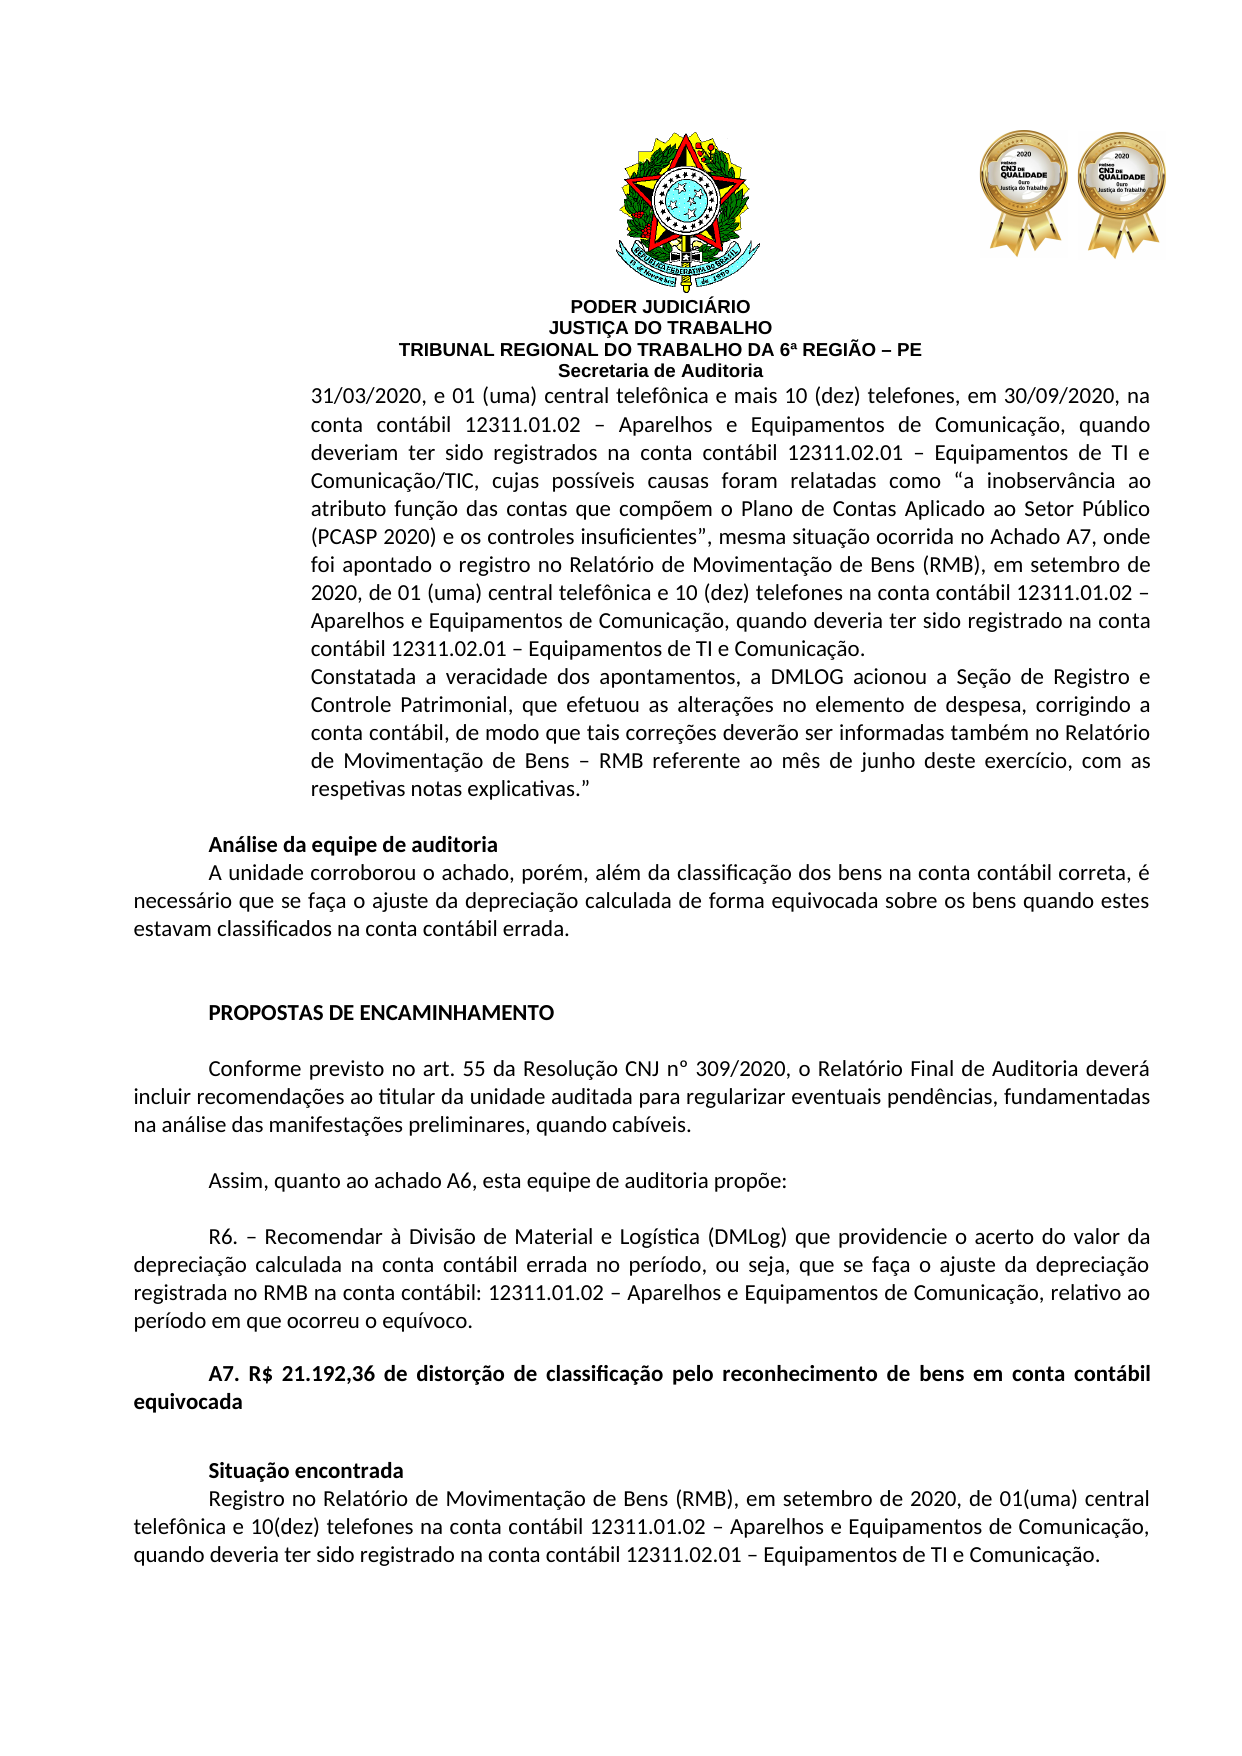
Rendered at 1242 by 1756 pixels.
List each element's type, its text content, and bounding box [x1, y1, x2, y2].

text A unidade corroborou o achado, porém, além da classificação dos bens na conta contábil correta, é necessário que se faça o ajuste da depreciação calculada de forma equivocada sobre os bens quando estes estavam classificados na conta contábil errada. [133, 858, 1152, 942]
text Conforme previsto no art. 55 da Resolução CNJ nº 309/2020, o Relatório Final de Auditoria deverá incluir recomendações ao titular da unidade auditada para regularizar eventuais pendências, fundamentadas na análise das manifestações preliminares, quando cabíveis. [133, 1054, 1152, 1138]
text 31/03/2020, e 01 (uma) central telefônica e mais 10 (dez) telefones, em 30/09/2020, na conta contábil 12311.01.02 – Aparelhos e Equipamentos de Comunicação, quando deveriam ter sido registrados na conta contábil 12311.02.01 – Equipamentos de TI e Comunicação/TIC, cujas possíveis causas foram relatadas como “a inobservância ao atributo função das contas que compõem o Plano de Contas Aplicado ao Setor Público (PCASP 2020) e os controles insuficientes”, mesma situação ocorrida no Achado A7, onde foi apontado o registro no Relatório de Movimentação de Bens (RMB), em setembro de 2020, de 01 (uma) central telefônica e 10 (dez) telefones na conta contábil 12311.01.02 – Aparelhos e Equipamentos de Comunicação, quando deveria ter sido registrado na conta contábil 12311.02.01 – Equipamentos de TI e Comunicação. [311, 382, 1152, 662]
picture [610, 123, 764, 296]
picture [979, 130, 1069, 258]
text Constatada a veracidade dos apontamentos, a DMLOG acionou a Seção de Registro e Controle Patrimonial, que efetuou as alterações no elemento de despesa, corrigindo a conta contábil, de modo que tais correções deverão ser informadas também no Relatório de Movimentação de Bens – RMB referente ao mês de junho deste exercício, com as respetivas notas explicativas.” [311, 662, 1152, 802]
text R6. – Recomendar à Divisão de Material e Logística (DMLog) que providencie o acerto do valor da depreciação calculada na conta contábil errada no período, ou seja, que se faça o ajuste da depreciação registrada no RMB na conta contábil: 12311.01.02 – Aparelhos e Equipamentos de Comunicação, relativo ao período em que ocorreu o equívoco. [133, 1222, 1152, 1334]
text Situação encontrada [133, 1456, 1152, 1484]
text Registro no Relatório de Movimentação de Bens (RMB), em setembro de 2020, de 01(uma) central telefônica e 10(dez) telefones na conta contábil 12311.01.02 – Aparelhos e Equipamentos de Comunicação, quando deveria ter sido registrado na conta contábil 12311.02.01 – Equipamentos de TI e Comunicação. [133, 1484, 1152, 1568]
picture [1077, 131, 1167, 260]
subtitle A7. R$ 21.192,36 de distorção de classificação pelo reconhecimento de bens em conta contábil equivocada [133, 1359, 1152, 1415]
text Análise da equipe de auditoria [133, 830, 1152, 858]
text PROPOSTAS DE ENCAMINHAMENTO [133, 998, 1152, 1026]
text Assim, quanto ao achado A6, esta equipe de auditoria propõe: [133, 1166, 1152, 1194]
